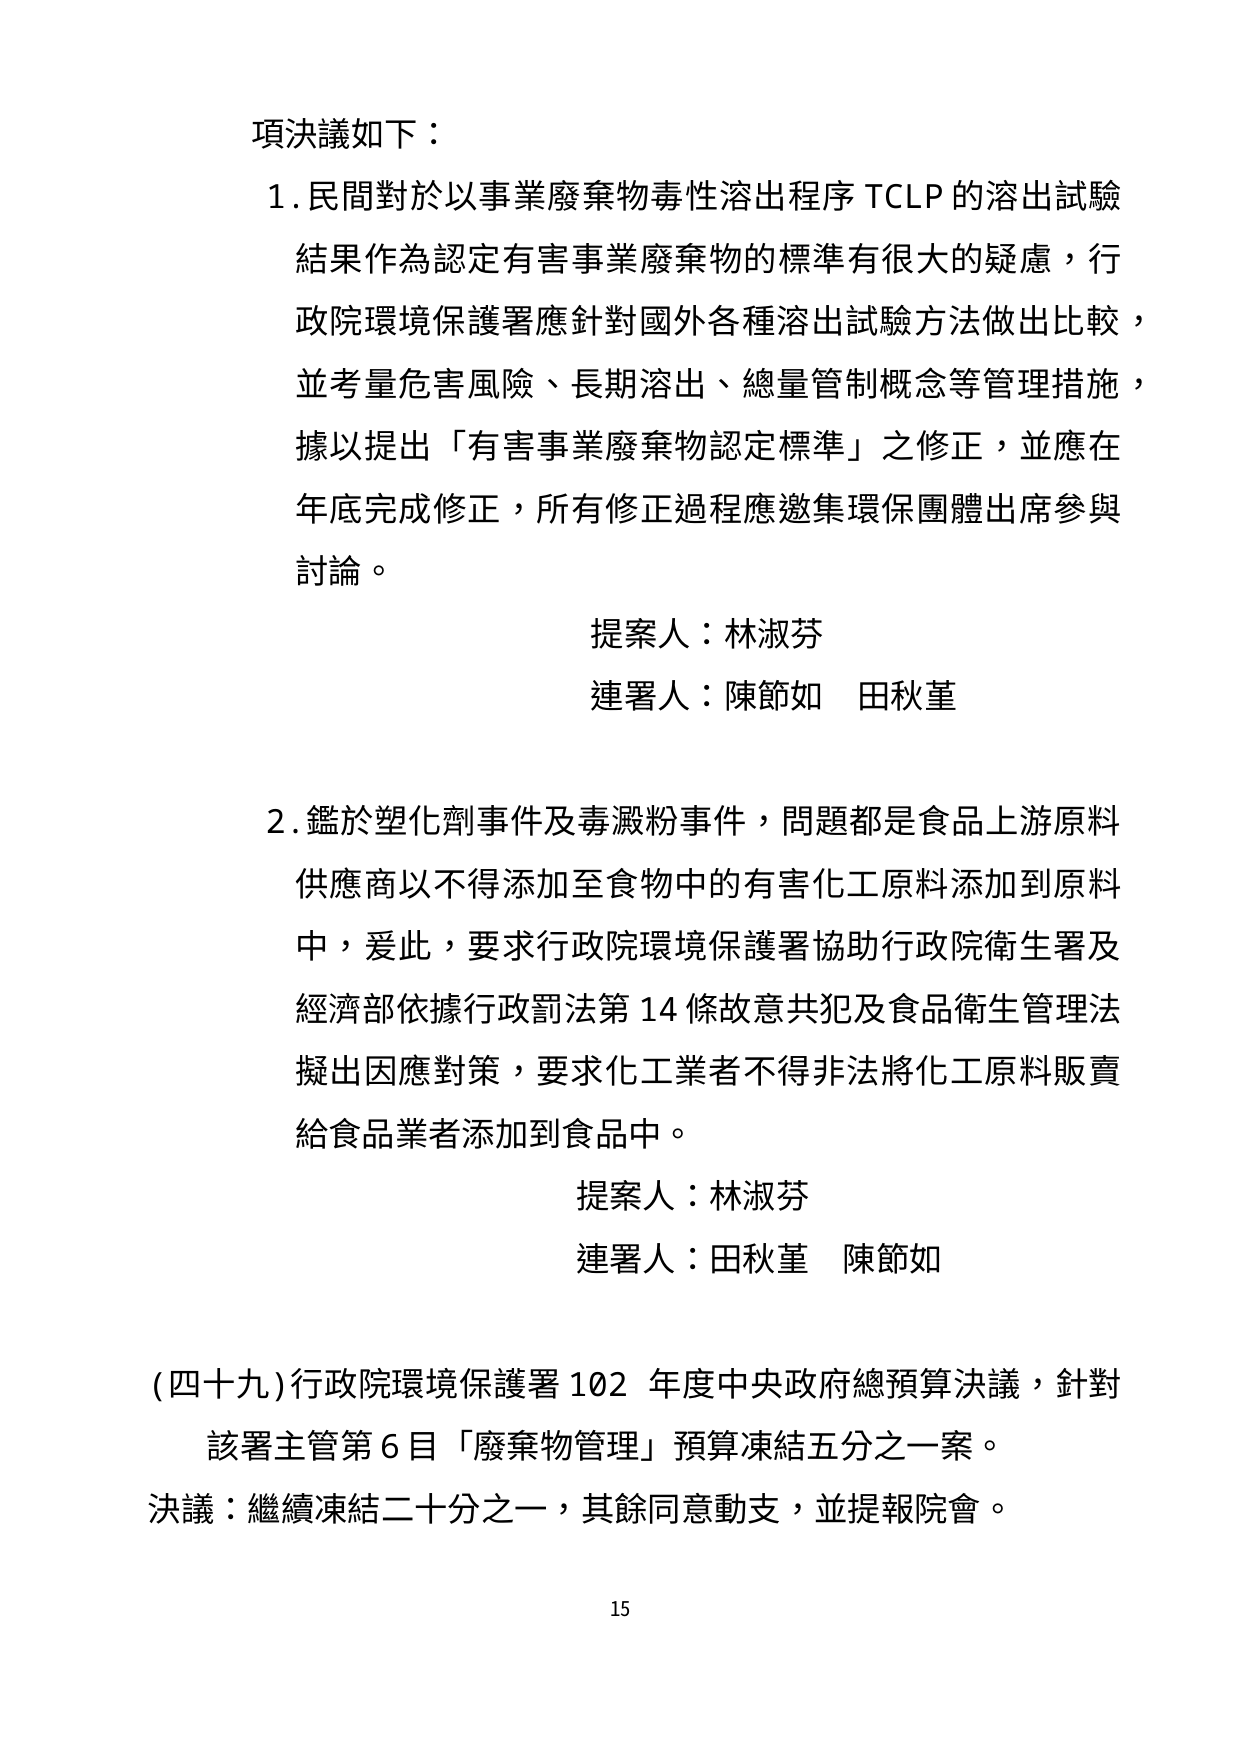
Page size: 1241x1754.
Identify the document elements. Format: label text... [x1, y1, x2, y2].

text (四十九)行政院環境保護署102 年度中央政府總預算決議，針對該署主管第6目「廢棄物管理」預算凍結五分之一案。 [147, 1340, 1122, 1465]
text 提案人：林淑芬 [118, 590, 1122, 653]
text 項決議如下： [148, 90, 1122, 153]
text 提案人：林淑芬 [118, 1153, 1122, 1215]
text 2.鑑於塑化劑事件及毒澱粉事件，問題都是食品上游原料供應商以不得添加至食物中的有害化工原料添加到原料中，爰此，要求行政院環境保護署協助行政院衛生署及經濟部依據行政罰法第14條故意共犯及食品衛生管理法擬出因應對策，要求化工業者不得非法將化工原料販賣給食品業者添加到食品中。 [265, 778, 1122, 1153]
text 決議：繼續凍結二十分之一，其餘同意動支，並提報院會。 [118, 1465, 1122, 1528]
text 1.民間對於以事業廢棄物毒性溶出程序TCLP的溶出試驗結果作為認定有害事業廢棄物的標準有很大的疑慮，行政院環境保護署應針對國外各種溶出試驗方法做出比較，並考量危害風險、長期溶出、總量管制概念等管理措施，據以提出「有害事業廢棄物認定標準」之修正，並應在年底完成修正，所有修正過程應邀集環保團體出席參與討論。 [266, 153, 1122, 590]
text 連署人：陳節如 田秋堇 [118, 653, 1122, 715]
text 連署人：田秋堇 陳節如 [118, 1215, 1122, 1278]
